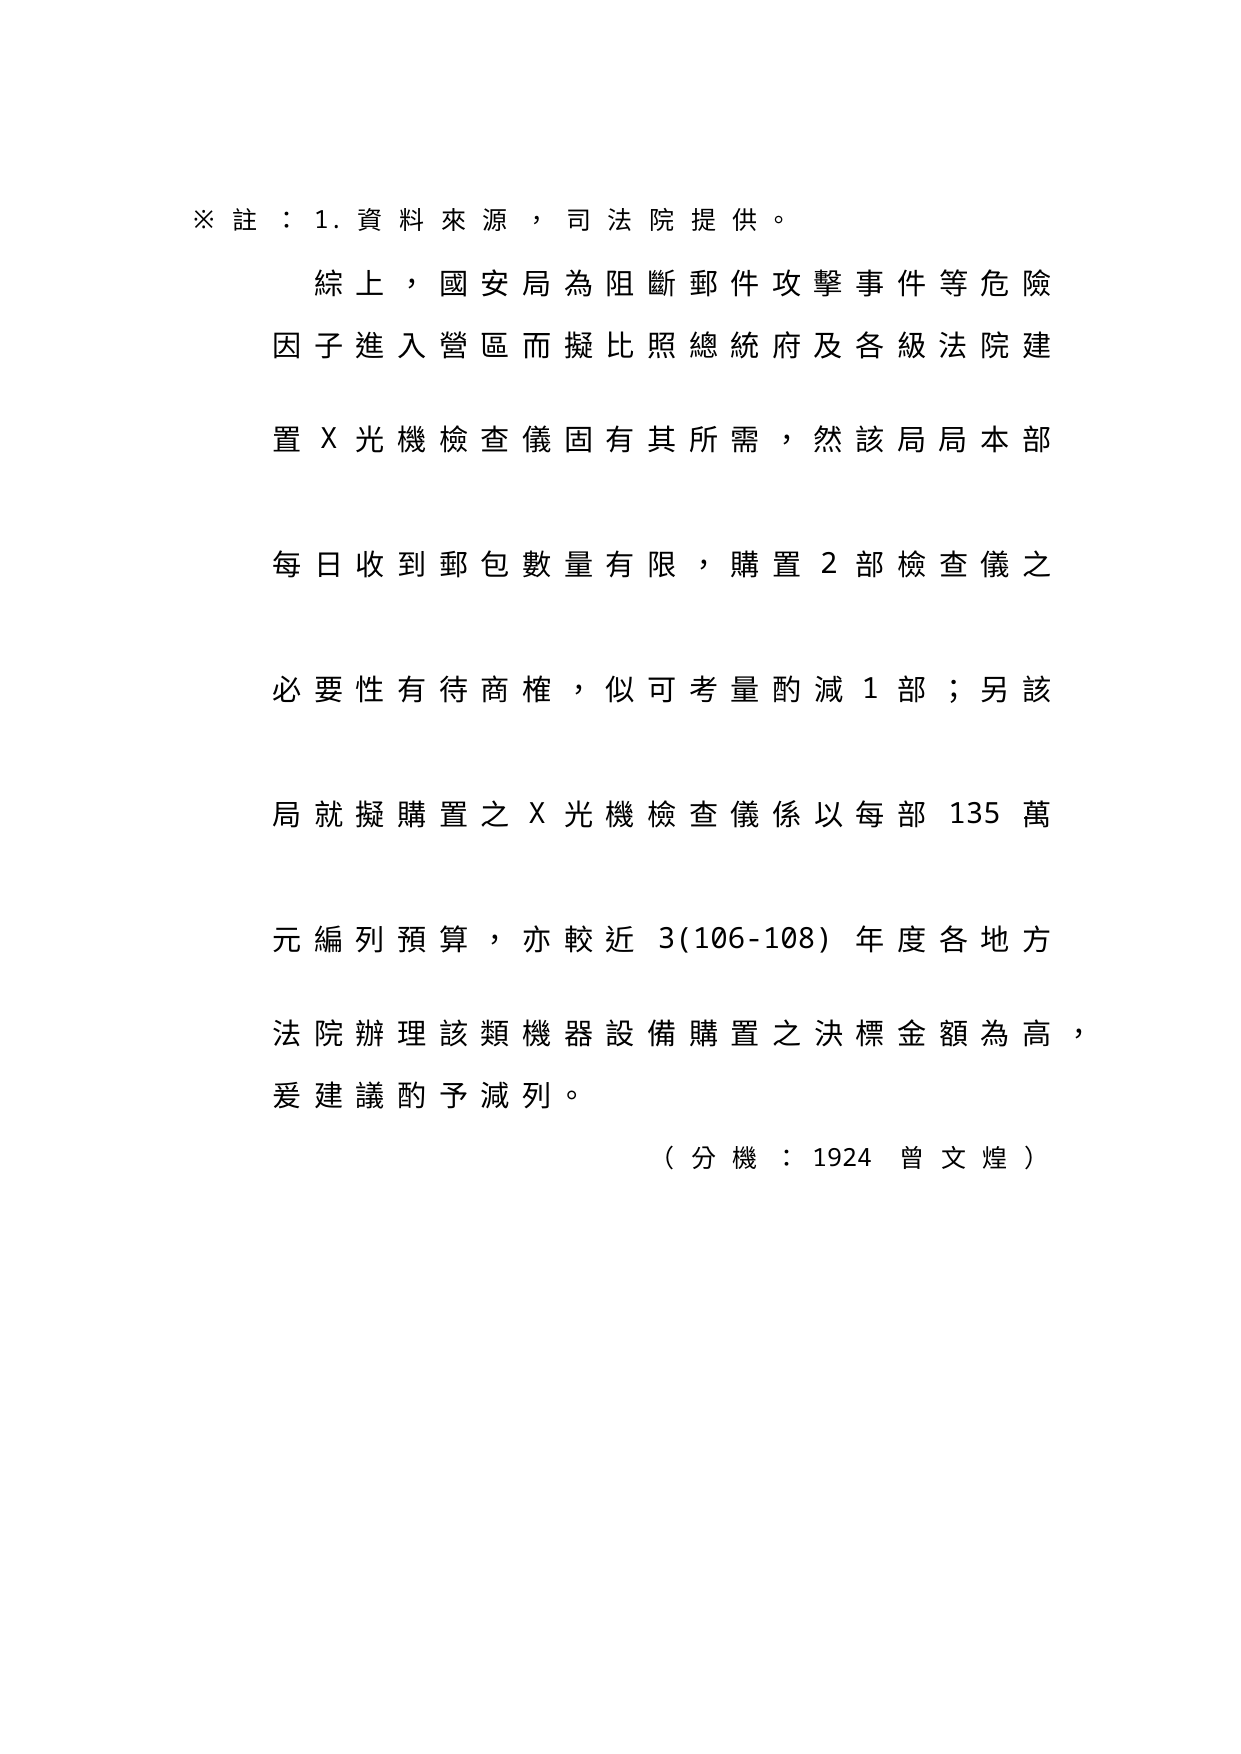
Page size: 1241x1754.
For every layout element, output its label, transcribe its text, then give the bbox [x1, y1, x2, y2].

text ※註：1.資料來源，司法院提供。 [183, 177, 1058, 240]
text （分機：1924 曾文煌） [183, 1115, 1058, 1177]
text 綜上，國安局為阻斷郵件攻擊事件等危險因子進入營區而擬比照總統府及各級法院建置X光機檢查儀固有其所需，然該局局本部每日收到郵包數量有限，購置2部檢查儀之必要性有待商榷，似可考量酌減1部；另該局就擬購置之X光機檢查儀係以每部135萬元編列預算，亦較近3(106-108)年度各地方法院辦理該類機器設備購置之決標金額為高，爰建議酌予減列。 [242, 240, 1058, 1115]
